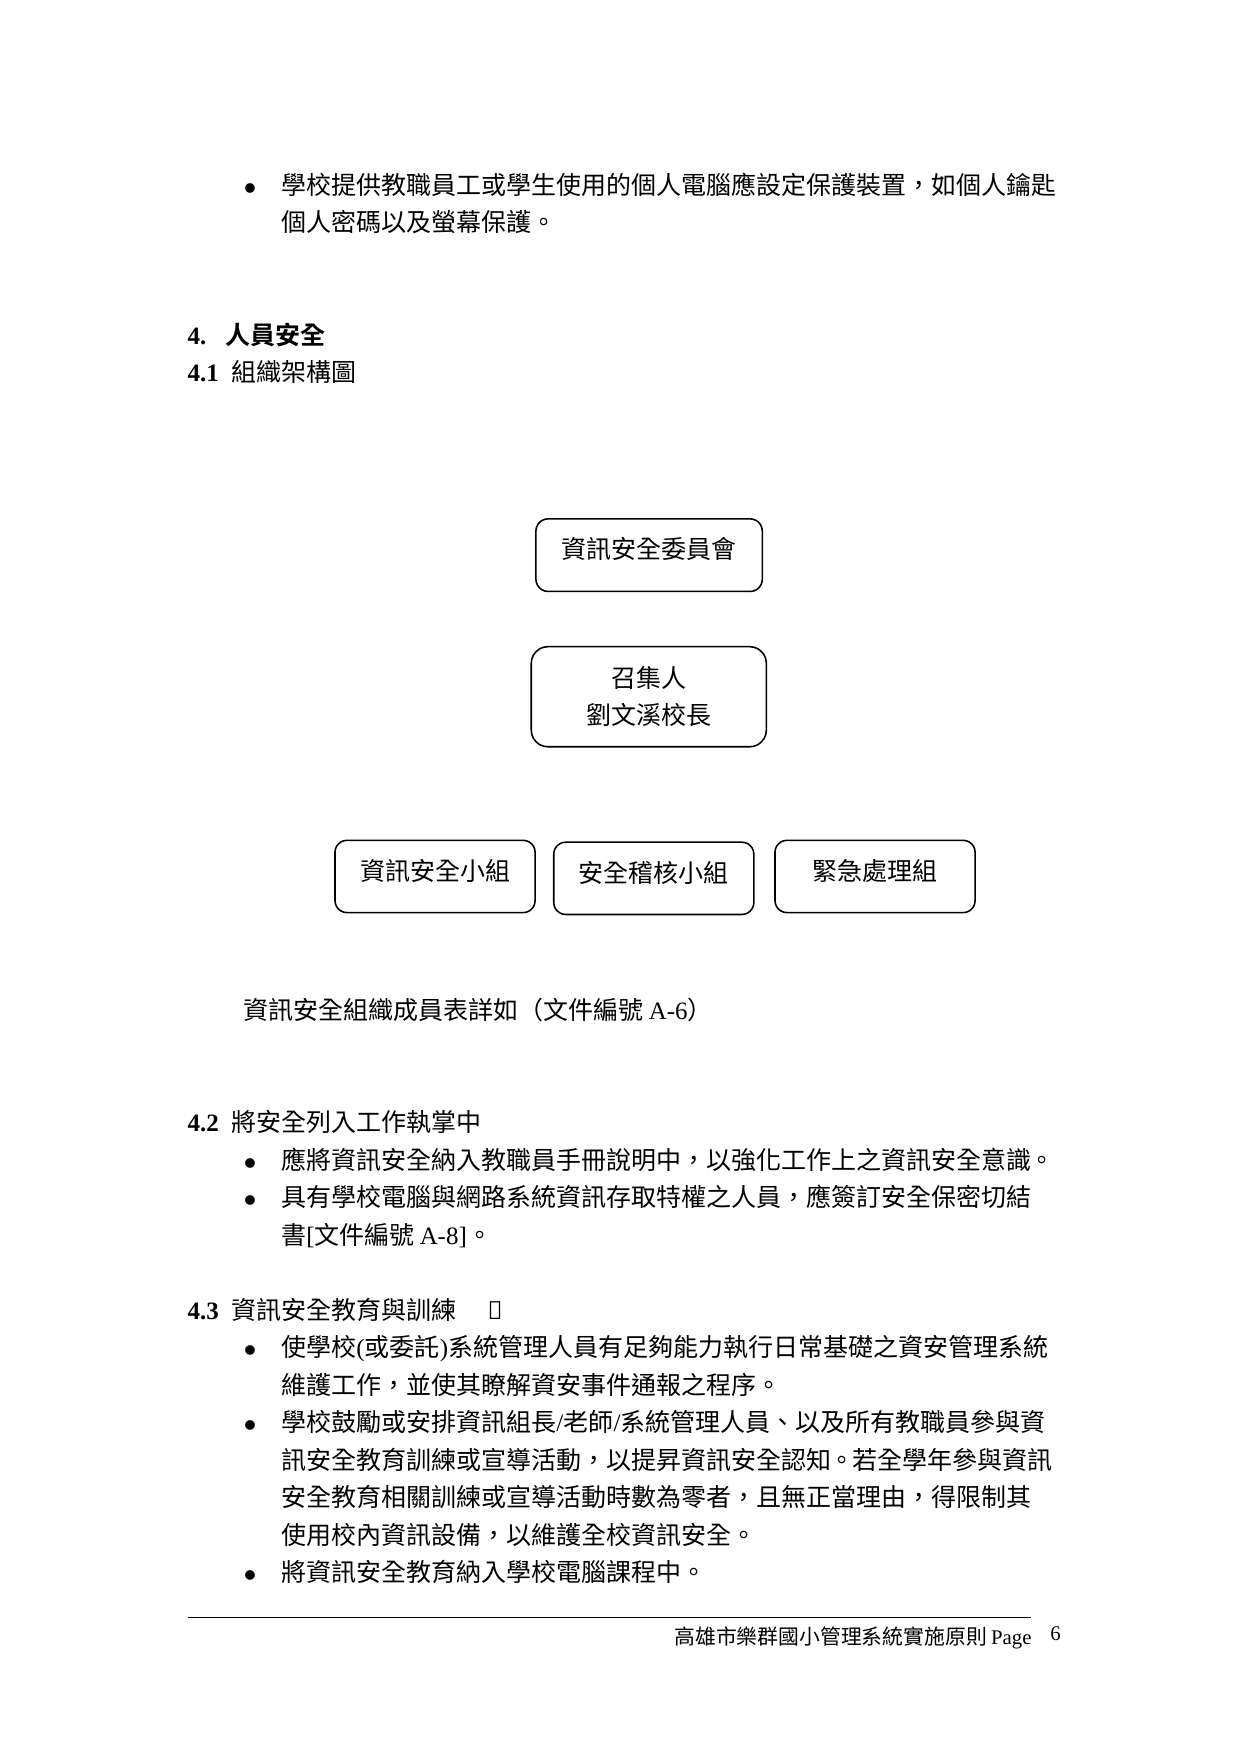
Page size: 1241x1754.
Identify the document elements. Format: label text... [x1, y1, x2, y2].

list 將資訊安全教育納入學校電腦課程中。 [244, 1552, 1053, 1589]
list 組織架構圖 [187, 352, 1053, 389]
list 學校鼓勵或安排資訊組長/老師/系統管理人員、以及所有教職員參與資訊安全教育訓練或宣導活動，以提昇資訊安全認知。若全學年參與資訊安全教育相關訓練或宣導活動時數為零者，且無正當理由，得限制其使用校內資訊設備，以維護全校資訊安全。 [244, 1402, 1053, 1552]
list 人員安全 [187, 314, 1053, 352]
list 學校提供教職員工或學生使用的個人電腦應設定保護裝置，如個人鑰匙、個人密碼以及螢幕保護。 [244, 164, 1053, 239]
list 資訊安全教育與訓練  [187, 1289, 1053, 1327]
list 將安全列入工作執掌中 [187, 1102, 1053, 1139]
list 具有學校電腦與網路系統資訊存取特權之人員，應簽訂安全保密切結書[文件編號A-8]。 [244, 1177, 1053, 1252]
text 資訊安全組織成員表詳如（文件編號A-6） [244, 989, 1053, 1027]
list 應將資訊安全納入教職員手冊說明中，以強化工作上之資訊安全意識。 [244, 1139, 1053, 1177]
list 使學校(或委託)系統管理人員有足夠能力執行日常基礎之資安管理系統維護工作，並使其瞭解資安事件通報之程序。 [244, 1327, 1053, 1402]
